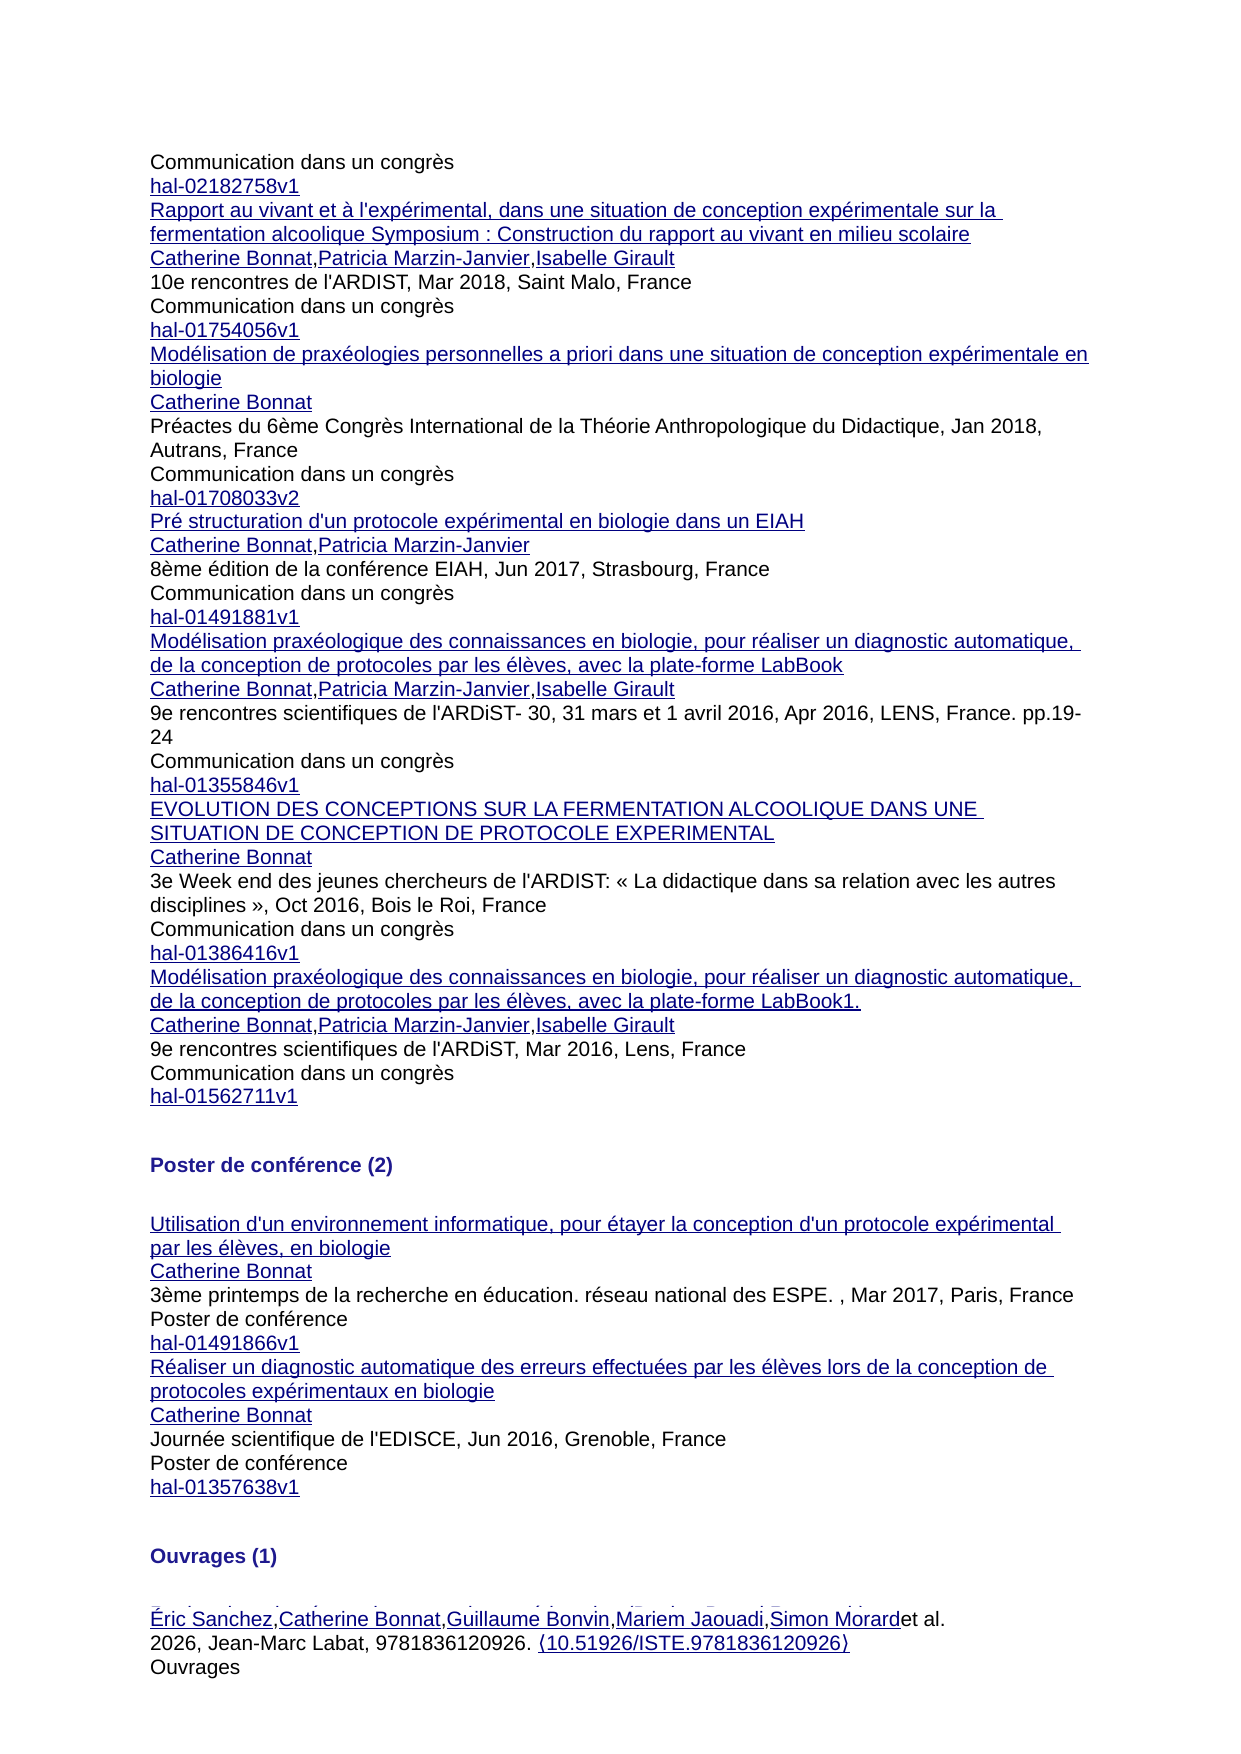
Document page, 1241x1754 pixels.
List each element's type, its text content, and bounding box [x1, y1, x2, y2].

table_cell Modélisation de praxéologies personnelles a priori dans une situation de conception expérimentale en biologie Catherine Bonnat Préactes du 6ème Congrès International de la Théorie Anthropologique du Didactique, Jan 2018, Autrans, France Communication dans un congrès hal-01708033v2 [150, 342, 1090, 509]
table_cell EVOLUTION DES CONCEPTIONS SUR LA FERMENTATION ALCOOLIQUE DANS UNE SITUATION DE CONCEPTION DE PROTOCOLE EXPERIMENTAL Catherine Bonnat 3e Week end des jeunes chercheurs de l'ARDIST: « La didactique dans sa relation avec les autres disciplines », Oct 2016, Bois le Roi, France Communication dans un congrès hal-01386416v1 [150, 797, 1090, 964]
table_cell Modélisation praxéologique des connaissances en biologie, pour réaliser un diagnostic automatique, de la conception de protocoles par les élèves, avec la plate-forme LabBook1. Catherine Bonnat,Patricia Marzin-Janvier,Isabelle Girault 9e rencontres scientifiques de l'ARDiST, Mar 2016, Lens, France Communication dans un congrès hal-01562711v1 [150, 965, 1090, 1108]
table_cell Rapport au vivant et à l'expérimental, dans une situation de conception expérimentale sur la fermentation alcoolique Symposium : Construction du rapport au vivant en milieu scolaire Catherine Bonnat,Patricia Marzin-Janvier,Isabelle Girault 10e rencontres de l'ARDIST, Mar 2018, Saint Malo, France Communication dans un congrès hal-01754056v1 [150, 198, 1090, 342]
table_cell Communication dans un congrès hal-02182758v1 [150, 150, 1090, 198]
table_cell Réaliser un diagnostic automatique des erreurs effectuées par les élèves lors de la conception de protocoles expérimentaux en biologie Catherine Bonnat Journée scientifique de l'EDISCE, Jun 2016, Grenoble, France Poster de conférence hal-01357638v1 [150, 1355, 1090, 1499]
table_cell Pré structuration d'un protocole expérimental en biologie dans un EIAH Catherine Bonnat,Patricia Marzin-Janvier 8ème édition de la conférence EIAH, Jun 2017, Strasbourg, France Communication dans un congrès hal-01491881v1 [150, 509, 1090, 629]
table_header Recherche orientée par la conception en éducation (Design-Based Research) Éric Sanchez,Catherine Bonnat,Guillaume Bonvin,Mariem Jaouadi,Simon Morardet al. 2026, Jean-Marc Labat, 9781836120926. ⟨10.51926/ISTE.9781836120926⟩ Ouvrages [150, 1602, 1090, 1679]
table_cell Modélisation praxéologique des connaissances en biologie, pour réaliser un diagnostic automatique, de la conception de protocoles par les élèves, avec la plate-forme LabBook Catherine Bonnat,Patricia Marzin-Janvier,Isabelle Girault 9e rencontres scientifiques de l'ARDiST- 30, 31 mars et 1 avril 2016, Apr 2016, LENS, France. pp.19-24 Communication dans un congrès hal-01355846v1 [150, 629, 1090, 797]
subtitle Poster de conférence (2) [150, 1153, 1090, 1177]
subtitle Ouvrages (1) [150, 1544, 1090, 1568]
table_header Utilisation d'un environnement informatique, pour étayer la conception d'un protocole expérimental par les élèves, en biologie Catherine Bonnat 3ème printemps de la recherche en éducation. réseau national des ESPE. , Mar 2017, Paris, France Poster de conférence hal-01491866v1 [150, 1211, 1090, 1355]
